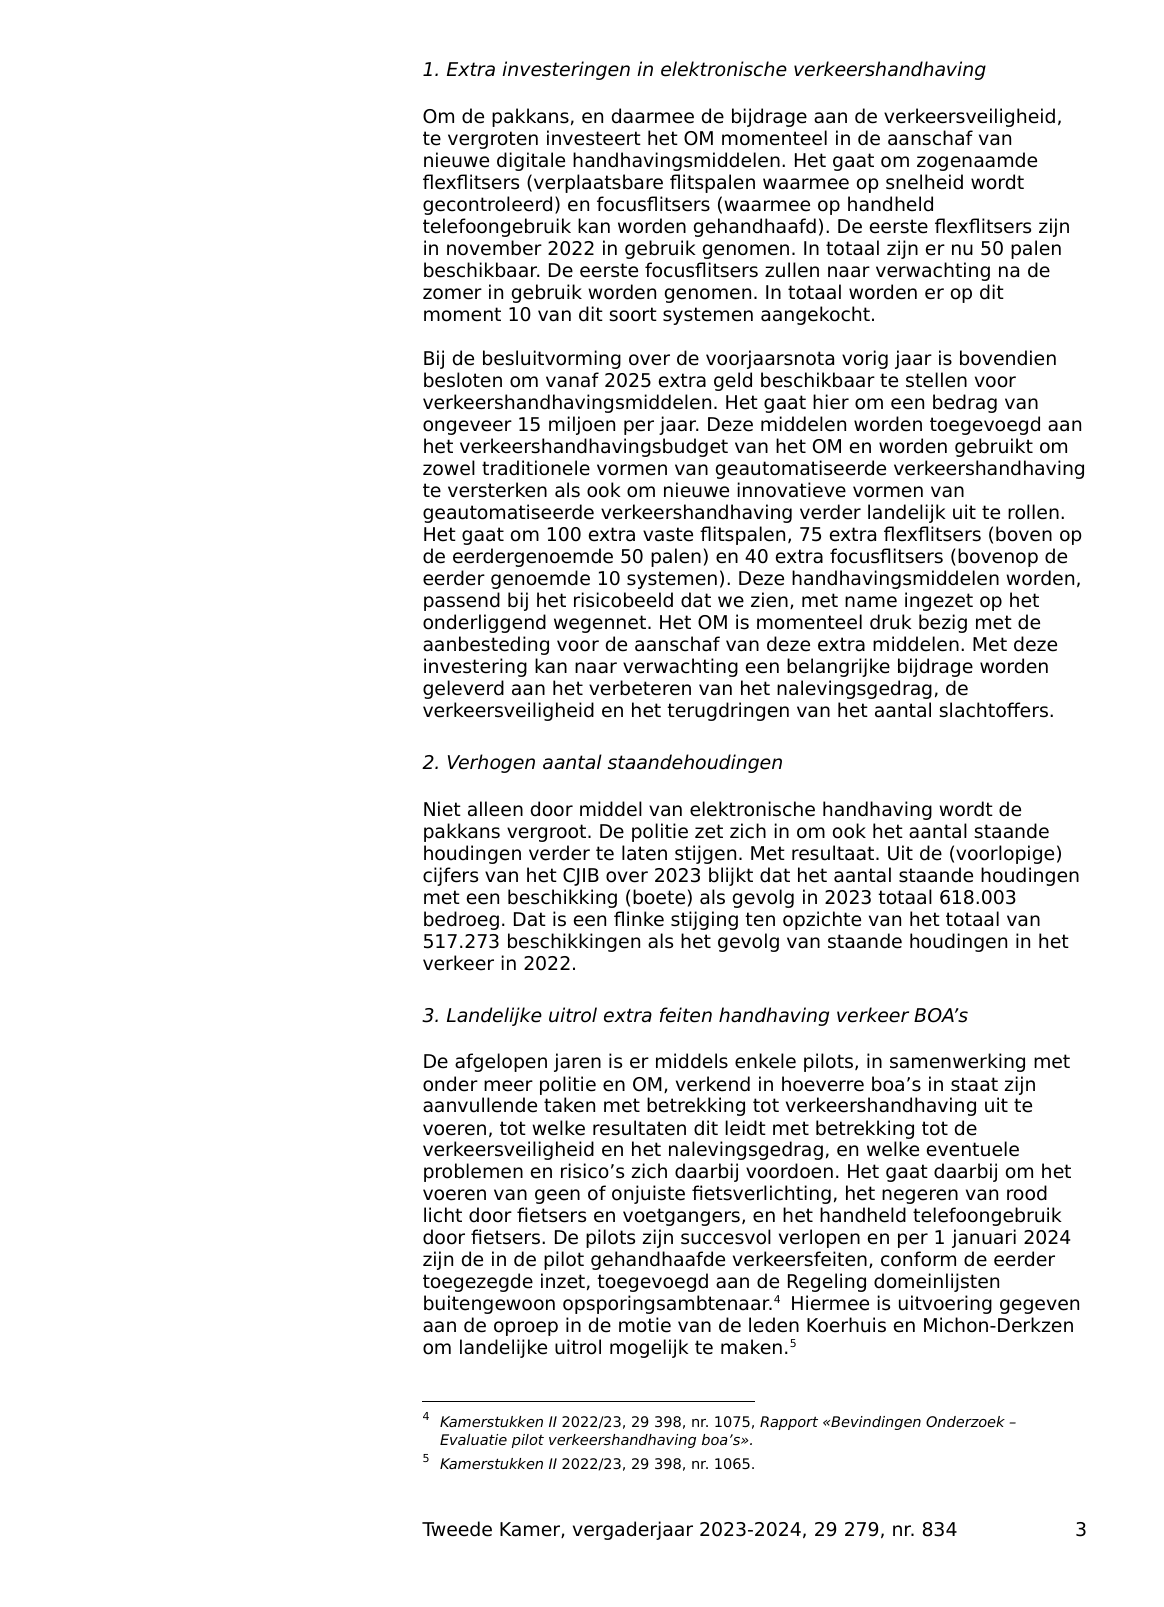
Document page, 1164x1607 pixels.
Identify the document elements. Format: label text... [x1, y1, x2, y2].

text Kamerstukken II 2022/23, 29 398, nr. 1075, Rapport «Bevindingen Onderzoek – Evaluatie pilot verkeershandhaving boa’s». [422, 1410, 1087, 1449]
text Om de pakkans, en daarmee de bijdrage aan de verkeersveiligheid, te vergroten investeert het OM momenteel in de aanschaf van nieuwe digitale handhavingsmiddelen. Het gaat om zogenaamde flexflitsers (verplaatsbare flitspalen waarmee op snelheid wordt gecontroleerd) en focusflitsers (waarmee op handheld telefoongebruik kan worden gehandhaafd). De eerste flexflitsers zijn in november 2022 in gebruik genomen. In totaal zijn er nu 50 palen beschikbaar. De eerste focusflitsers zullen naar verwachting na de zomer in gebruik worden genomen. In totaal worden er op dit moment 10 van dit soort systemen aangekocht. [422, 106, 1087, 326]
text Niet alleen door middel van elektronische handhaving wordt de pakkans vergroot. De politie zet zich in om ook het aantal staande houdingen verder te laten stijgen. Met resultaat. Uit de (voorlopige) cijfers van het CJIB over 2023 blijkt dat het aantal staande houdingen met een beschikking (boete) als gevolg in 2023 totaal 618.003 bedroeg. Dat is een flinke stijging ten opzichte van het totaal van 517.273 beschikkingen als het gevolg van staande houdingen in het verkeer in 2022. [422, 799, 1087, 974]
text Kamerstukken II 2022/23, 29 398, nr. 1065. [422, 1452, 1087, 1474]
subtitle 2. Verhogen aantal staandehoudingen [422, 752, 1087, 774]
subtitle 1. Extra investeringen in elektronische verkeershandhaving [422, 59, 1087, 81]
text De afgelopen jaren is er middels enkele pilots, in samenwerking met onder meer politie en OM, verkend in hoeverre boa’s in staat zijn aanvullende taken met betrekking tot verkeershandhaving uit te voeren, tot welke resultaten dit leidt met betrekking tot de verkeersveiligheid en het nalevingsgedrag, en welke eventuele problemen en risico’s zich daarbij voordoen. Het gaat daarbij om het voeren van geen of onjuiste fietsverlichting, het negeren van rood licht door fietsers en voetgangers, en het handheld telefoongebruik door fietsers. De pilots zijn succesvol verlopen en per 1 januari 2024 zijn de in de pilot gehandhaafde verkeersfeiten, conform de eerder toegezegde inzet, toegevoegd aan de Regeling domeinlijsten buitengewoon opsporingsambtenaar. Hiermee is uitvoering gegeven aan de oproep in de motie van de leden Koerhuis en Michon-Derkzen om landelijke uitrol mogelijk te maken. [422, 1051, 1087, 1359]
text Bij de besluitvorming over de voorjaarsnota vorig jaar is bovendien besloten om vanaf 2025 extra geld beschikbaar te stellen voor verkeershandhavingsmiddelen. Het gaat hier om een bedrag van ongeveer 15 miljoen per jaar. Deze middelen worden toegevoegd aan het verkeershandhavingsbudget van het OM en worden gebruikt om zowel traditionele vormen van geautomatiseerde verkeershandhaving te versterken als ook om nieuwe innovatieve vormen van geautomatiseerde verkeershandhaving verder landelijk uit te rollen. Het gaat om 100 extra vaste flitspalen, 75 extra flexflitsers (boven op de eerdergenoemde 50 palen) en 40 extra focusflitsers (bovenop de eerder genoemde 10 systemen). Deze handhavingsmiddelen worden, passend bij het risicobeeld dat we zien, met name ingezet op het onderliggend wegennet. Het OM is momenteel druk bezig met de aanbesteding voor de aanschaf van deze extra middelen. Met deze investering kan naar verwachting een belangrijke bijdrage worden geleverd aan het verbeteren van het nalevingsgedrag, de verkeersveiligheid en het terugdringen van het aantal slachtoffers. [422, 348, 1087, 722]
subtitle 3. Landelijke uitrol extra feiten handhaving verkeer BOA’s [422, 1004, 1087, 1026]
